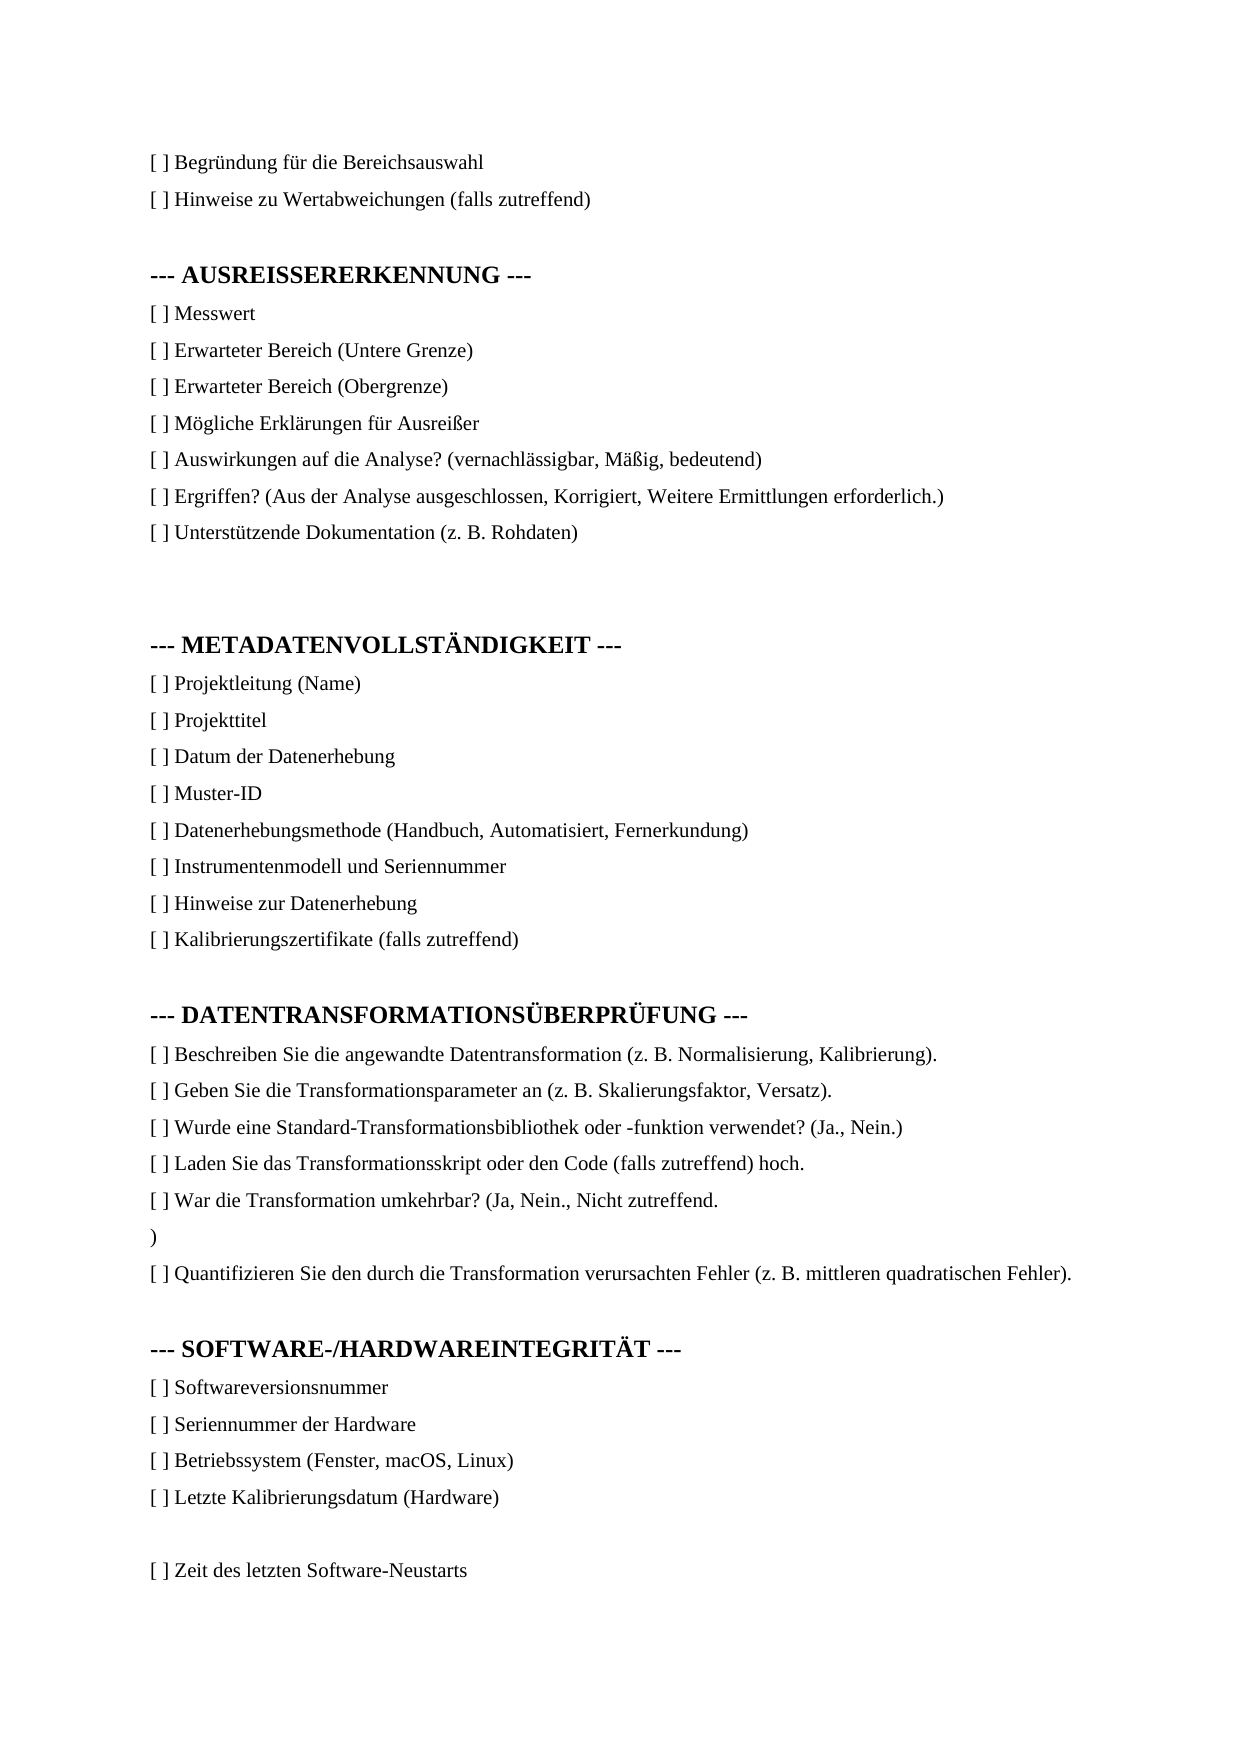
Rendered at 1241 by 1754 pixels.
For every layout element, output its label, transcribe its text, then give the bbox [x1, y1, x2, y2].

text [ ] Ergriffen? (Aus der Analyse ausgeschlossen, Korrigiert, Weitere Ermittlungen erforderlich.) [150, 484, 1090, 508]
text [ ] Wurde eine Standard-Transformationsbibliothek oder -funktion verwendet? (Ja., Nein.) [150, 1115, 1090, 1139]
text [ ] Datenerhebungsmethode (Handbuch, Automatisiert, Fernerkundung) [150, 817, 1090, 842]
text [ ] War die Transformation umkehrbar? (Ja, Nein., Nicht zutreffend. [150, 1188, 1090, 1212]
text [ ] Beschreiben Sie die angewandte Datentransformation (z. B. Normalisierung, Kalibrierung). [150, 1042, 1090, 1066]
text [ ] Betriebssystem (Fenster, macOS, Linux) [150, 1448, 1090, 1472]
text --- METADATENVOLLSTÄNDIGKEIT --- [150, 630, 1090, 659]
text [ ] Hinweise zur Datenerhebung [150, 891, 1090, 915]
text --- DATENTRANSFORMATIONSÜBERPRÜFUNG --- [150, 1000, 1090, 1029]
text [ ] Unterstützende Dokumentation (z. B. Rohdaten) [150, 520, 1090, 544]
text [ ] Kalibrierungszertifikate (falls zutreffend) [150, 927, 1090, 951]
text --- AUSREISSERERKENNUNG --- [150, 260, 1090, 288]
text [ ] Auswirkungen auf die Analyse? (vernachlässigbar, Mäßig, bedeutend) [150, 447, 1090, 471]
text [ ] Hinweise zu Wertabweichungen (falls zutreffend) [150, 187, 1090, 211]
text [ ] Softwareversionsnummer [150, 1375, 1090, 1399]
text [ ] Letzte Kalibrierungsdatum (Hardware) [150, 1485, 1090, 1509]
text [ ] Messwert [150, 301, 1090, 325]
text [ ] Projekttitel [150, 708, 1090, 732]
text --- SOFTWARE-/HARDWAREINTEGRITÄT --- [150, 1334, 1090, 1363]
text [ ] Begründung für die Bereichsauswahl [150, 150, 1090, 174]
text [ ] Zeit des letzten Software-Neustarts [150, 1558, 1090, 1582]
text [ ] Erwarteter Bereich (Untere Grenze) [150, 337, 1090, 362]
text [ ] Mögliche Erklärungen für Ausreißer [150, 411, 1090, 435]
text [ ] Laden Sie das Transformationsskript oder den Code (falls zutreffend) hoch. [150, 1151, 1090, 1175]
text [ ] Seriennummer der Hardware [150, 1412, 1090, 1436]
text [ ] Projektleitung (Name) [150, 671, 1090, 695]
text ) [150, 1224, 1090, 1248]
text [ ] Datum der Datenerhebung [150, 744, 1090, 768]
text [ ] Muster-ID [150, 781, 1090, 805]
text [ ] Geben Sie die Transformationsparameter an (z. B. Skalierungsfaktor, Versatz). [150, 1078, 1090, 1102]
text [ ] Instrumentenmodell und Seriennummer [150, 854, 1090, 878]
text [ ] Quantifizieren Sie den durch die Transformation verursachten Fehler (z. B. mittleren quadratischen Fehler). [150, 1261, 1090, 1285]
text [ ] Erwarteter Bereich (Obergrenze) [150, 374, 1090, 398]
